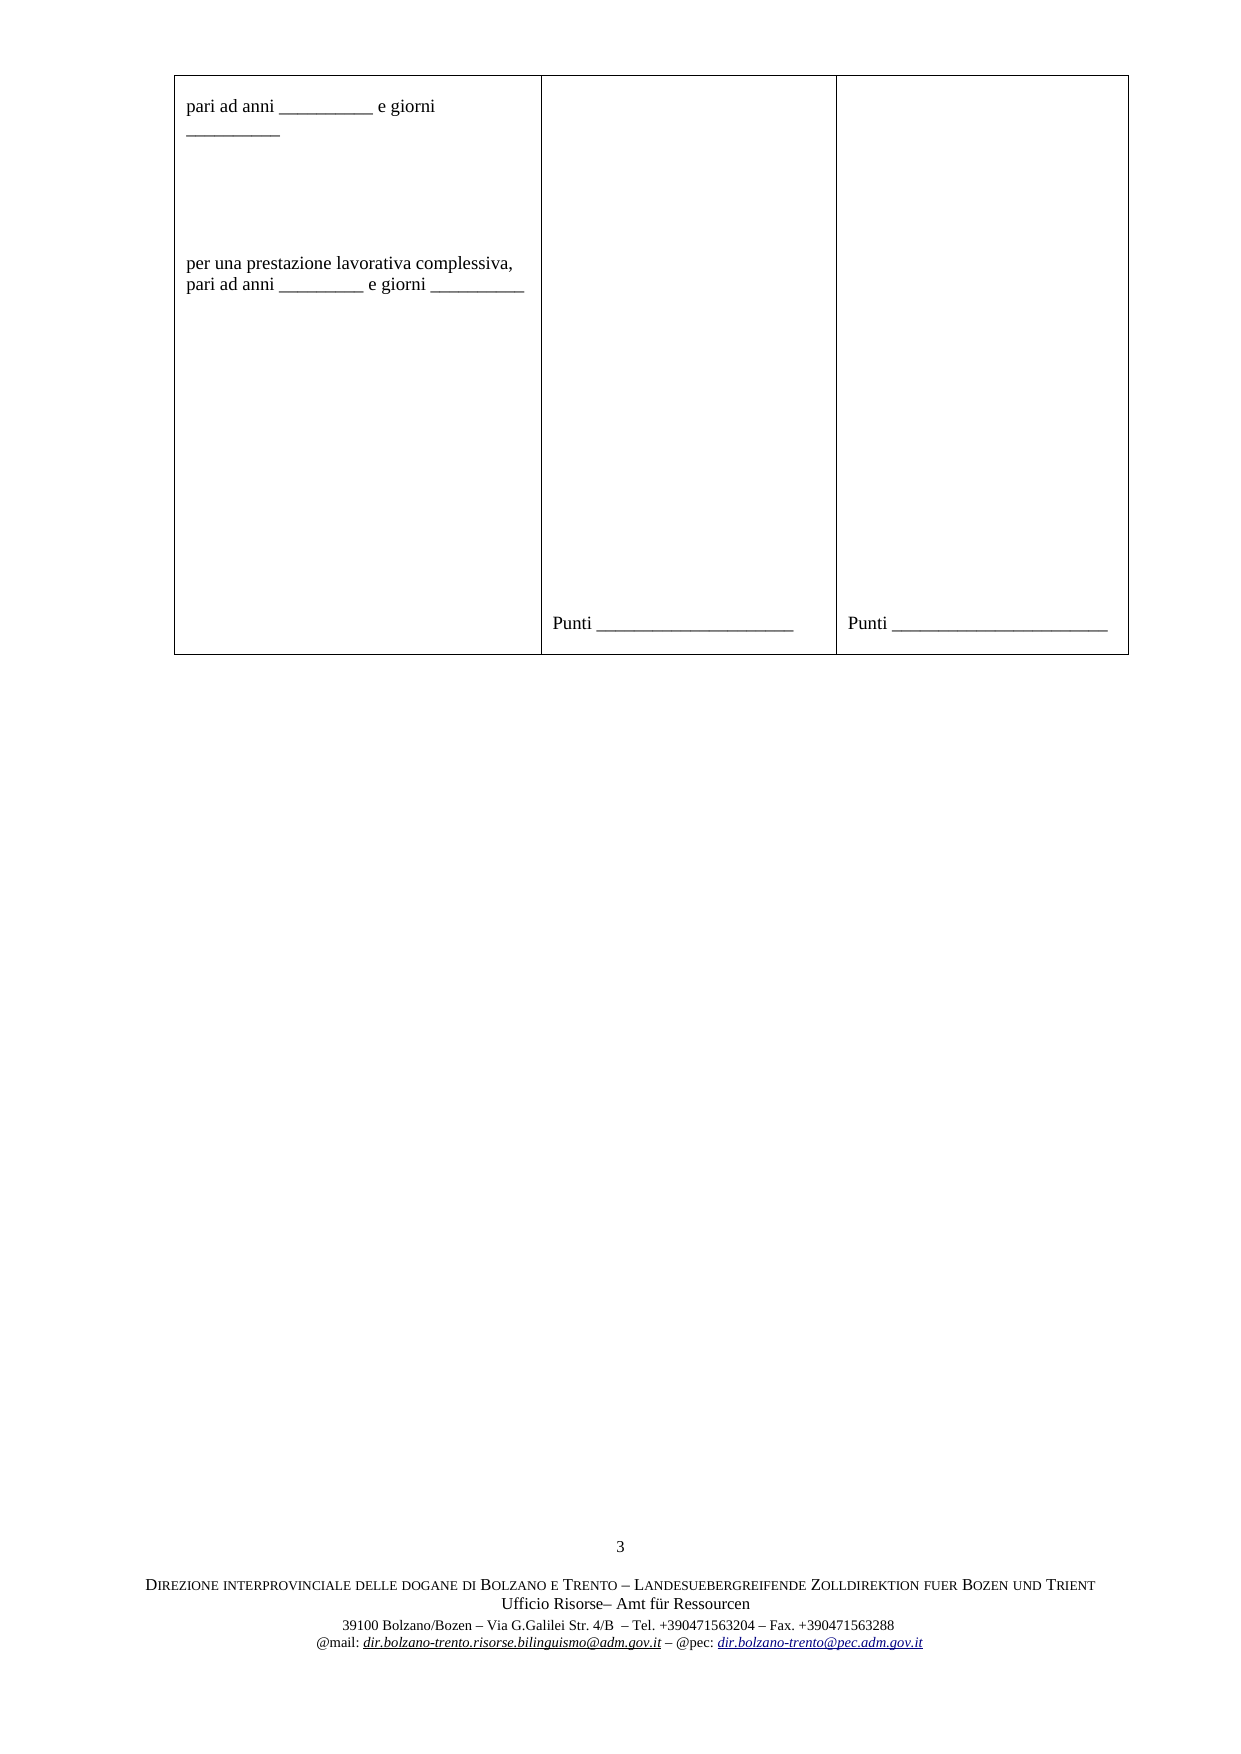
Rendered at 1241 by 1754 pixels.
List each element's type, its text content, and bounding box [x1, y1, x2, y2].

table_header Punti _____________________ [542, 76, 836, 654]
table_header pari ad anni __________ e giorni __________ per una prestazione lavorativa complessiva, pari ad anni _________ e giorni __________ [175, 76, 541, 654]
table_header Punti _______________________ [837, 76, 1128, 654]
